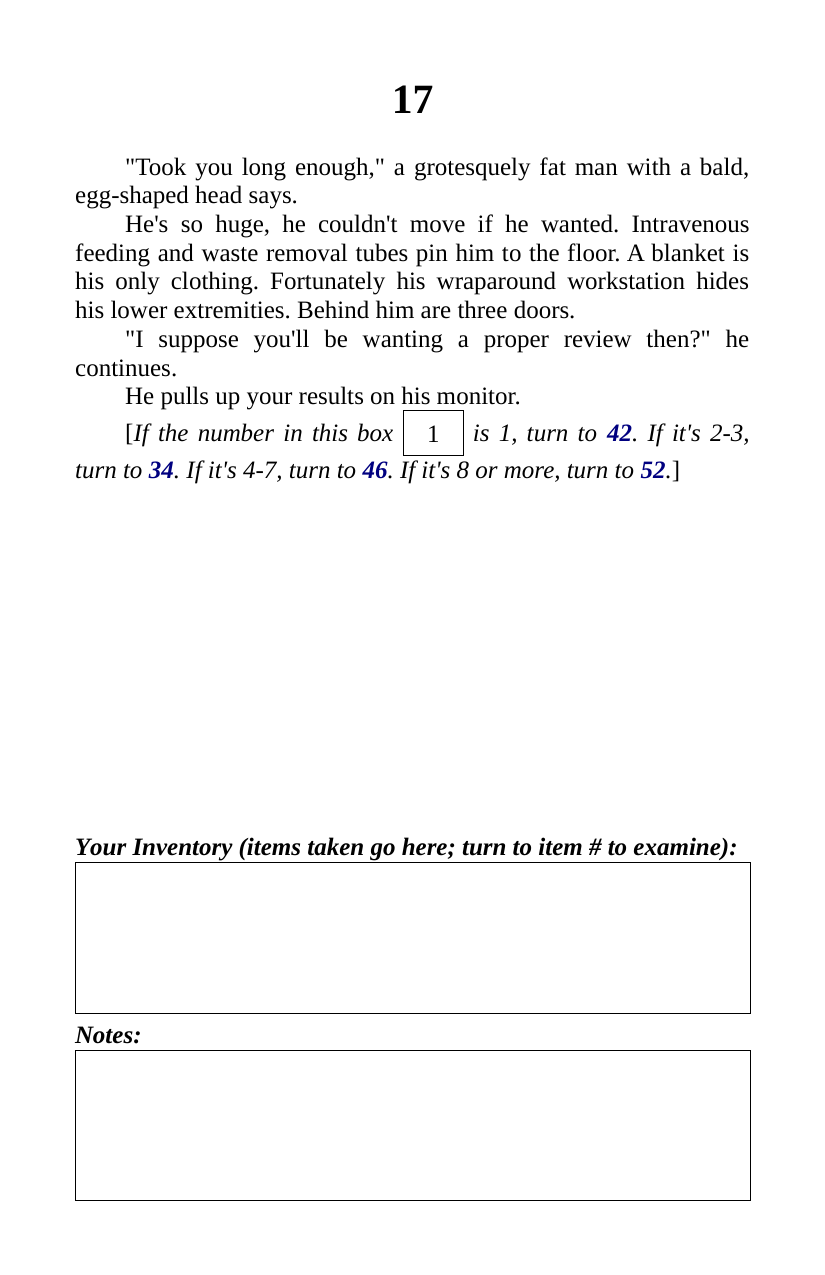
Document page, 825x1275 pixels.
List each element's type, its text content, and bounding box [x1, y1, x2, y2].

text 17 [75, 75, 750, 123]
text "Took you long enough," a grotesquely fat man with a bald, egg-shaped head says. [75, 152, 750, 209]
text "I suppose you'll be wanting a proper review then?" he continues. [75, 324, 750, 382]
text He's so huge, he couldn't move if he wanted. Intravenous feeding and waste removal tubes pin him to the floor. A blanket is his only clothing. Fortunately his wraparound workstation hides his lower extremities. Behind him are three doors. [75, 209, 750, 324]
text He pulls up your results on his monitor. [75, 382, 750, 410]
text [If the number in this box is 1, turn to 42. If it's 2-3, turn to 34. If it's 4-7, turn to 46. If it's 8 or more, turn to 52.] [75, 410, 750, 483]
